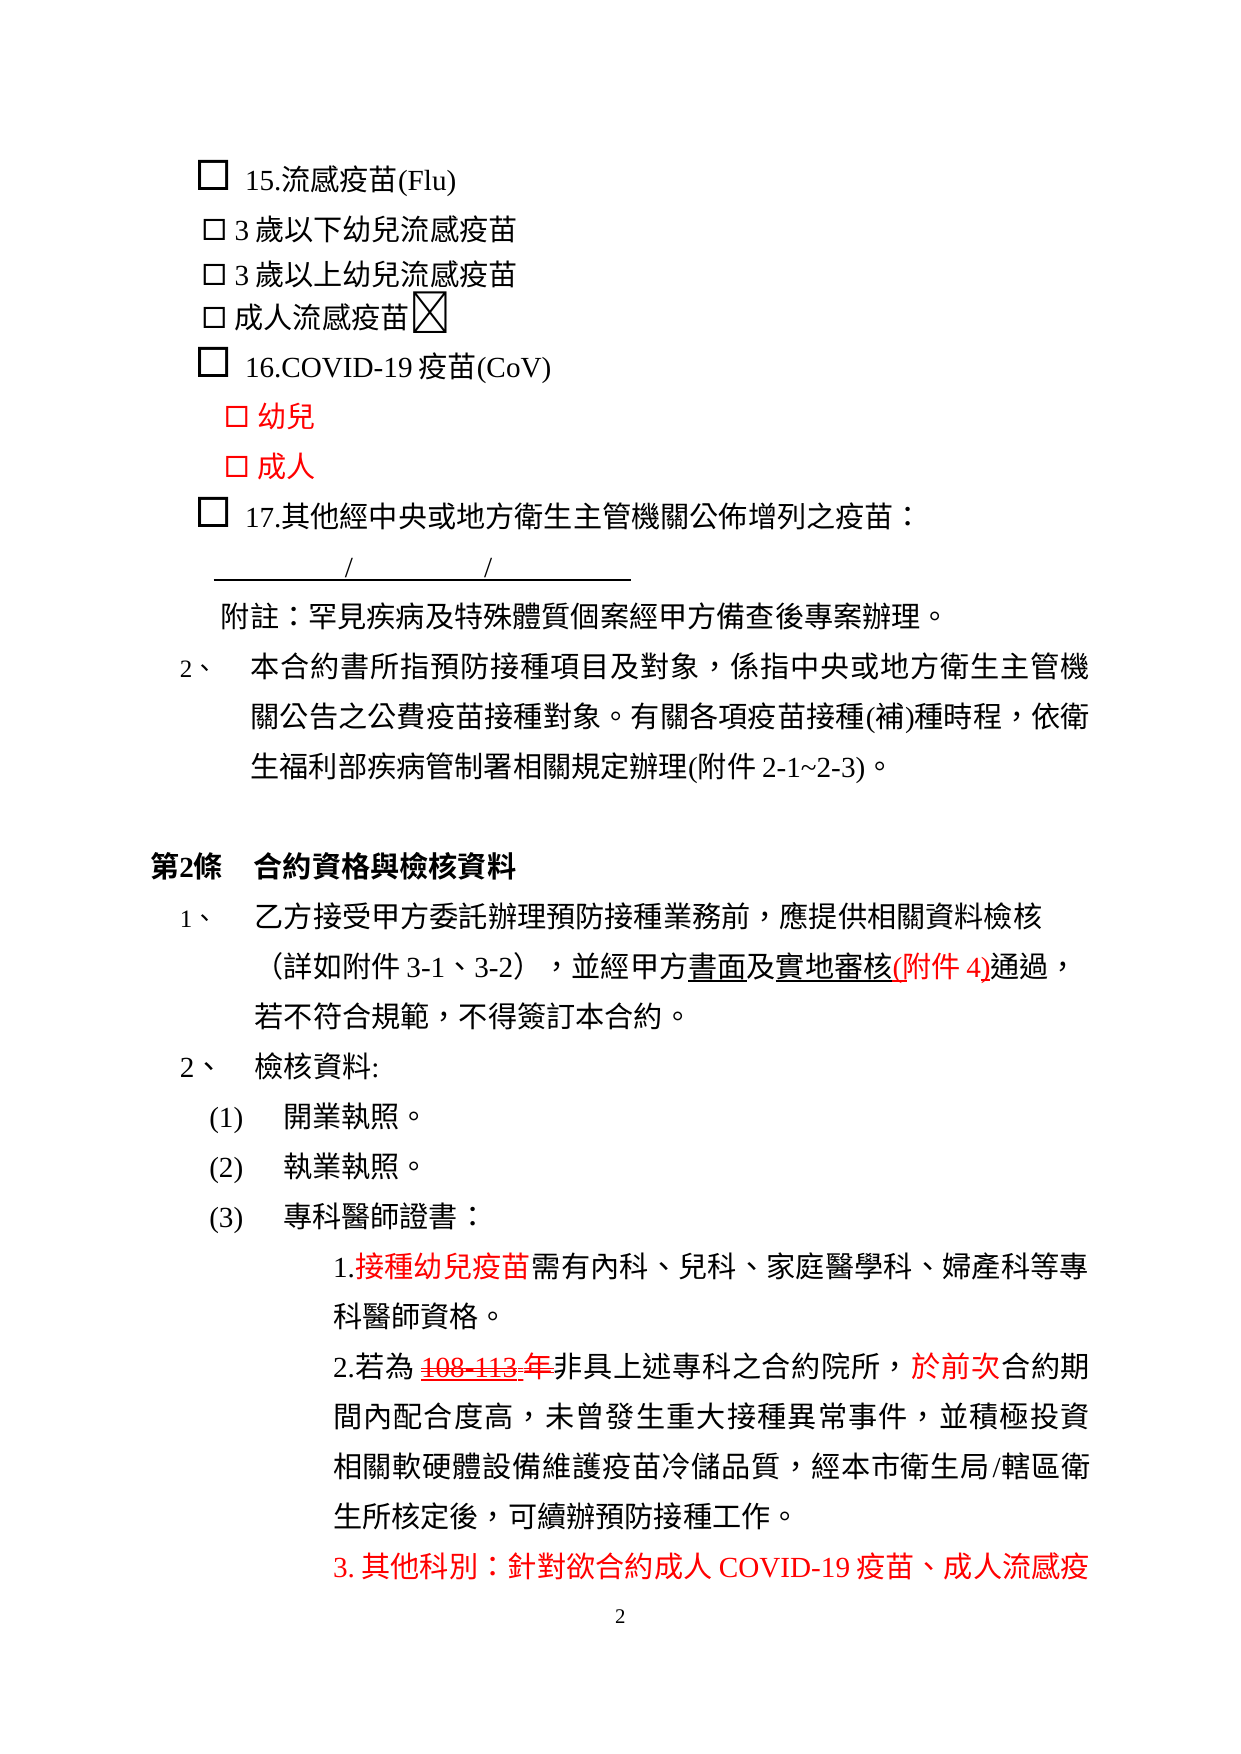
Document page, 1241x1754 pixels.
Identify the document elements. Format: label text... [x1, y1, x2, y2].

list 乙方接受甲方委託辦理預防接種業務前，應提供相關資料檢核（詳如附件3-1、3-2），並經甲方書面及實地審核(附件4)通過，若不符合規範，不得簽訂本合約。 [179, 887, 1090, 1037]
list 17.其他經中央或地方衛生主管機關公佈增列之疫苗： [194, 487, 1090, 537]
text  3歲以下幼兒流感疫苗 [150, 200, 1090, 250]
list 執業執照。 [209, 1137, 1090, 1187]
list 合約資格與檢核資料 [150, 837, 1090, 887]
list 16.COVID-19疫苗(CoV) [194, 337, 1090, 387]
list 檢核資料: [179, 1037, 1090, 1087]
list 15.流感疫苗(Flu) [194, 150, 1090, 200]
text  幼兒 [194, 387, 1090, 437]
text  3歲以上幼兒流感疫苗 [150, 250, 1090, 294]
list 開業執照。 [209, 1087, 1090, 1137]
text 2.若為108-113年非具上述專科之合約院所，於前次合約期間內配合度高，未曾發生重大接種異常事件，並積極投資相關軟硬體設備維護疫苗冷儲品質，經本市衛生局/轄區衛生所核定後，可續辦預防接種工作。 [333, 1337, 1090, 1537]
text / / [200, 537, 1090, 587]
text 1.接種幼兒疫苗需有內科、兒科、家庭醫學科、婦產科等專科醫師資格。 [333, 1237, 1090, 1337]
text 附註：罕見疾病及特殊體質個案經甲方備查後專案辦理。 [200, 587, 1090, 637]
list 專科醫師證書： [209, 1187, 1090, 1237]
text  成人 [194, 437, 1090, 487]
list 本合約書所指預防接種項目及對象，係指中央或地方衛生主管機關公告之公費疫苗接種對象。有關各項疫苗接種(補)種時程，依衛生福利部疾病管制署相關規定辦理(附件2-1~2-3)。 [179, 637, 1090, 787]
text 3. 其他科別：針對欲合約成人COVID-19疫苗、成人流感疫苗及長者肺炎鏈球菌疫苗者，由本市衛生局/轄區衛生所審慎評估考量轄區的醫療資源、業務推動實際需求、疫苗管控及擬參與合約院所之醫師專業能力、疫苗冷運冷藏配備、資訊設備及對接種業務之配合度等要件核定。 [333, 1537, 1090, 1587]
text  成人流感疫苗 [150, 294, 1090, 337]
